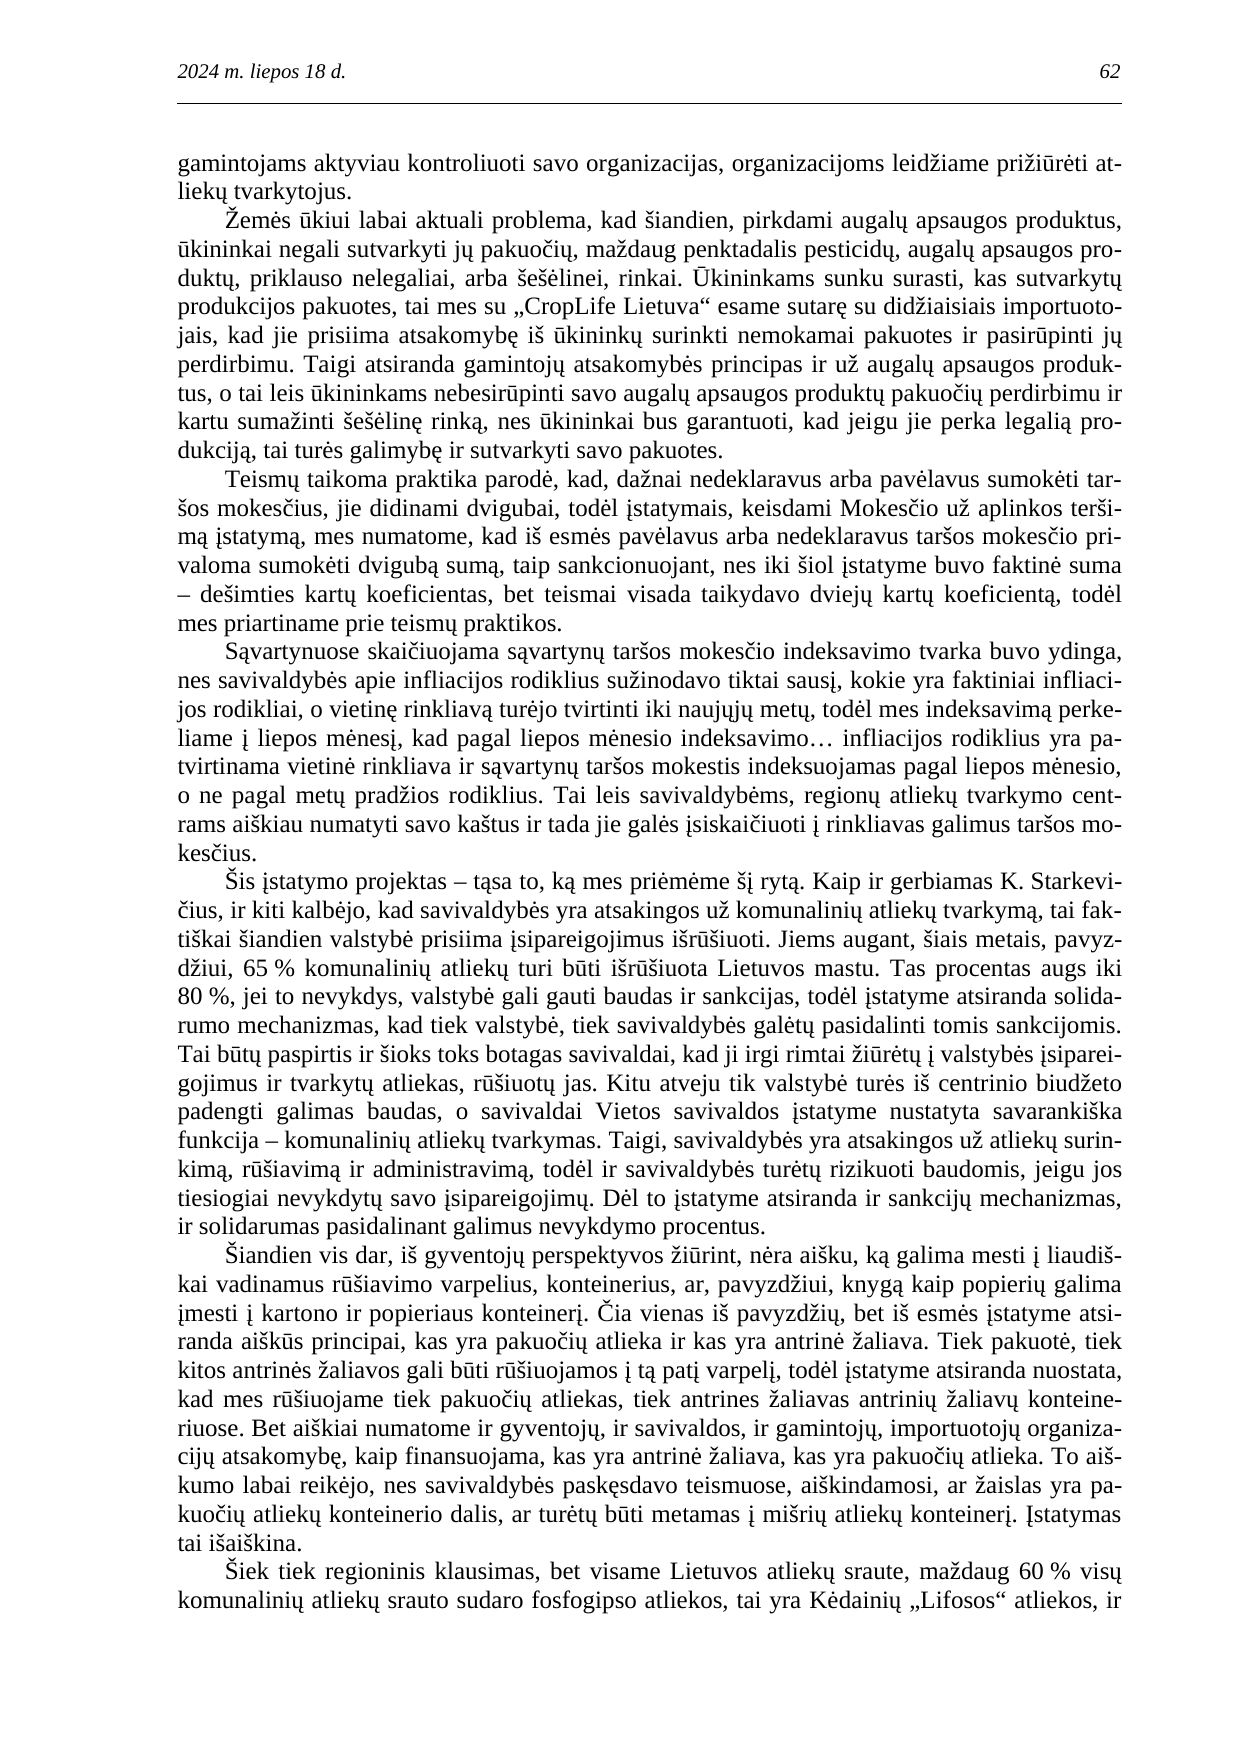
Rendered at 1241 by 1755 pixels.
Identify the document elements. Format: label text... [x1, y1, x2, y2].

text Šiek tiek re­gio­ni­nis klau­si­mas, bet vi­sa­me Lie­tu­vos at­lie­kų srau­te, maž­daug 60 % vi­sų ko­mu­na­li­nių at­lie­kų srau­to su­da­ro fos­fo­gip­so at­lie­kos, tai yra Kė­dai­nių „Li­fo­sos“ at­lie­kos, ir [177, 1556, 1122, 1614]
text Teis­mų tai­ko­ma prak­ti­ka pa­ro­dė, kad, daž­nai ne­dek­la­ra­vus ar­ba pa­vė­la­vus su­mo­kė­ti tar­šos mo­kes­čius, jie di­di­na­mi dvi­gu­bai, to­dėl įsta­ty­mais, keis­da­mi Mo­kes­čio už ap­lin­kos ter­ši­mą įsta­ty­mą, mes nu­ma­to­me, kad iš es­mės pa­vė­la­vus ar­ba ne­dek­la­ra­vus tar­šos mo­kes­čio pri­va­lo­ma su­mo­kė­ti dvi­gu­bą su­mą, taip sank­cio­nuo­jant, nes iki šiol įsta­ty­me bu­vo fak­ti­nė su­ma – de­šim­ties kar­tų ko­e­fi­cien­tas, bet teis­mai vi­sa­da tai­ky­da­vo dvie­jų kar­tų ko­e­fi­cien­tą, to­dėl mes pri­ar­ti­na­me prie teis­mų prak­ti­kos. [177, 464, 1122, 636]
text Že­mės ūkiui la­bai ak­tu­a­li pro­ble­ma, kad šian­dien, pirk­da­mi au­ga­lų ap­sau­gos pro­duk­tus, ūki­nin­kai ne­ga­li su­tvar­ky­ti jų pa­kuo­čių, maž­daug penk­ta­da­lis pes­ti­ci­dų, au­ga­lų ap­sau­gos pro­duk­tų, pri­klau­so ne­le­ga­liai, ar­ba še­šė­li­nei, rin­kai. Ūki­nin­kams sun­ku su­ras­ti, kas su­tvar­ky­tų pro­duk­ci­jos pa­kuo­tes, tai mes su „CropLife Lie­tu­va“ esa­me su­ta­rę su di­džiai­siais im­por­tuo­to­jais, kad jie pri­si­i­ma at­sa­ko­my­bę iš ūki­nin­kų su­rink­ti ne­mo­ka­mai pa­kuo­tes ir pa­si­rū­pin­ti jų per­dir­bi­mu. Tai­gi at­si­ran­da ga­min­to­jų at­sa­ko­my­bės prin­ci­pas ir už au­ga­lų ap­sau­gos pro­duk­tus, o tai leis ūki­nin­kams ne­be­si­rū­pin­ti sa­vo au­ga­lų ap­sau­gos pro­duk­tų pa­kuo­čių per­dir­bi­mu ir kar­tu su­ma­žin­ti še­šė­li­nę rin­ką, nes ūki­nin­kai bus ga­ran­tuo­ti, kad jei­gu jie per­ka le­ga­lią pro­duk­ci­ją, tai tu­rės ga­li­my­bę ir su­tvar­ky­ti sa­vo pa­kuo­tes. [177, 205, 1122, 464]
text Šis įsta­ty­mo pro­jek­tas – tą­sa to, ką mes pri­ėmė­me šį ry­tą. Kaip ir ger­bia­mas K. Star­ke­vi­čius, ir ki­ti kal­bė­jo, kad sa­vi­val­dy­bės yra at­sa­kin­gos už ko­mu­na­li­nių at­lie­kų tvar­ky­mą, tai fak­tiš­kai šian­dien vals­ty­bė pri­si­i­ma įsi­pa­rei­go­ji­mus iš­rū­šiuo­ti. Jiems au­gant, šiais me­tais, pa­vyz­džiui, 65 % ko­mu­na­li­nių at­lie­kų tu­ri bū­ti iš­rū­šiuo­ta Lie­tu­vos mas­tu. Tas pro­cen­tas augs iki 80 %, jei to ne­vyk­dys, vals­ty­bė ga­li gau­ti bau­das ir sank­ci­jas, to­dėl įsta­ty­me at­si­ran­da so­li­da­ru­mo me­cha­niz­mas, kad tiek vals­ty­bė, tiek sa­vi­val­dy­bės ga­lė­tų pa­si­da­lin­ti to­mis sank­ci­jo­mis. Tai bū­tų pa­spir­tis ir šioks toks bo­ta­gas sa­vi­val­dai, kad ji ir­gi rim­tai žiū­rė­tų į vals­ty­bės įsi­pa­rei­go­ji­mus ir tvar­ky­tų at­lie­kas, rū­šiuo­tų jas. Ki­tu at­ve­ju tik vals­ty­bė tu­rės iš cen­tri­nio biu­dže­to pa­deng­ti ga­li­mas bau­das, o sa­vi­val­dai Vie­tos sa­vi­val­dos įsta­ty­me nu­sta­ty­ta sa­va­ran­kiš­ka funk­ci­ja – ko­mu­na­li­nių at­lie­kų tvar­ky­mas. Tai­gi, sa­vi­val­dy­bės yra at­sa­kin­gos už at­lie­kų su­rin­ki­mą, rū­šia­vi­mą ir ad­mi­nist­ra­vi­mą, to­dėl ir sa­vi­val­dy­bės tu­rė­tų ri­zi­kuo­ti bau­do­mis, jei­gu jos tie­sio­giai ne­vyk­dy­tų sa­vo įsi­pa­rei­go­ji­mų. Dėl to įsta­ty­me at­si­ran­da ir sank­ci­jų me­cha­niz­mas, ir so­li­da­ru­mas pa­si­da­li­nant ga­li­mus ne­vyk­dy­mo pro­cen­tus. [177, 866, 1122, 1240]
text Šian­dien vis dar, iš gy­ven­to­jų per­spek­ty­vos žiū­rint, nė­ra aiš­ku, ką ga­li­ma mes­ti į liau­diš­kai va­di­na­mus rū­šia­vi­mo var­pe­lius, kon­tei­ne­rius, ar, pa­vyz­džiui, kny­gą kaip po­pie­rių ga­li­ma įmes­ti į kar­to­no ir po­pie­riaus kon­tei­ne­rį. Čia vie­nas iš pa­vyz­džių, bet iš es­mės įsta­ty­me at­si­ran­da aiš­kūs prin­ci­pai, kas yra pa­kuo­čių at­lie­ka ir kas yra ant­ri­nė ža­lia­va. Tiek pa­kuo­tė, tiek ki­tos ant­ri­nės ža­lia­vos ga­li būti rū­šiuo­ja­mos į tą pa­tį var­pe­lį, to­dėl įsta­ty­me at­si­ran­da nuo­sta­ta, kad mes rū­šiuo­ja­me tiek pa­kuo­čių at­lie­kas, tiek ant­ri­nes ža­lia­vas ant­ri­nių ža­lia­vų kon­tei­ne­riuo­se. Bet aiš­kiai nu­ma­to­me ir gy­ven­to­jų, ir sa­vi­val­dos, ir ga­min­to­jų, im­por­tuo­to­jų or­ga­ni­za­ci­jų at­sa­ko­my­bę, kaip fi­nan­suo­ja­ma, kas yra ant­ri­nė ža­lia­va, kas yra pa­kuo­čių at­lie­ka. To aiš­ku­mo la­bai rei­kė­jo, nes sa­vi­val­dy­bės pa­skęs­da­vo teis­muo­se, aiš­kin­da­mo­si, ar žais­las yra pa­kuo­čių at­lie­kų kon­tei­ne­rio da­lis, ar tu­rė­tų bū­ti me­ta­mas į miš­rių at­lie­kų kon­tei­ne­rį. Įsta­ty­mas tai iš­aiš­ki­na. [177, 1240, 1122, 1556]
text ga­min­to­jams ak­ty­viau kon­tro­liuo­ti sa­vo or­ga­ni­za­ci­jas, or­ga­ni­za­ci­joms lei­džia­me pri­žiū­rė­ti at­lie­kų tvar­ky­to­jus. [177, 148, 1122, 205]
text Są­var­ty­nuo­se skai­čiuo­ja­ma są­var­ty­nų tar­šos mo­kes­čio in­dek­sa­vi­mo tvar­ka bu­vo ydin­ga, nes sa­vi­val­dy­bės apie in­flia­ci­jos ro­dik­lius su­ži­no­da­vo tik­tai sau­sį, ko­kie yra fak­ti­niai in­flia­ci­jos ro­dik­liai, o vie­ti­nę rin­klia­vą tu­rė­jo tvir­tin­ti iki nau­jų­jų me­tų, to­dėl mes in­dek­sa­vi­mą per­ke­lia­me į lie­pos mė­ne­sį, kad pa­gal lie­pos mė­ne­sio in­dek­sa­vi­mo… in­flia­ci­jos ro­dik­lius yra pa­tvir­ti­na­ma vie­ti­nė rin­klia­va ir są­var­ty­nų tar­šos mo­kes­tis in­dek­suo­ja­mas pa­gal lie­pos mė­ne­sio, o ne pa­gal me­tų pra­džios ro­dik­lius. Tai leis sa­vi­val­dy­bėms, re­gio­nų at­lie­kų tvar­ky­mo cen­t­rams aiš­kiau nu­ma­ty­ti sa­vo kaš­tus ir ta­da jie ga­lės įsi­skai­čiuo­ti į rin­klia­vas ga­li­mus tar­šos mo­kes­čius. [177, 636, 1122, 866]
